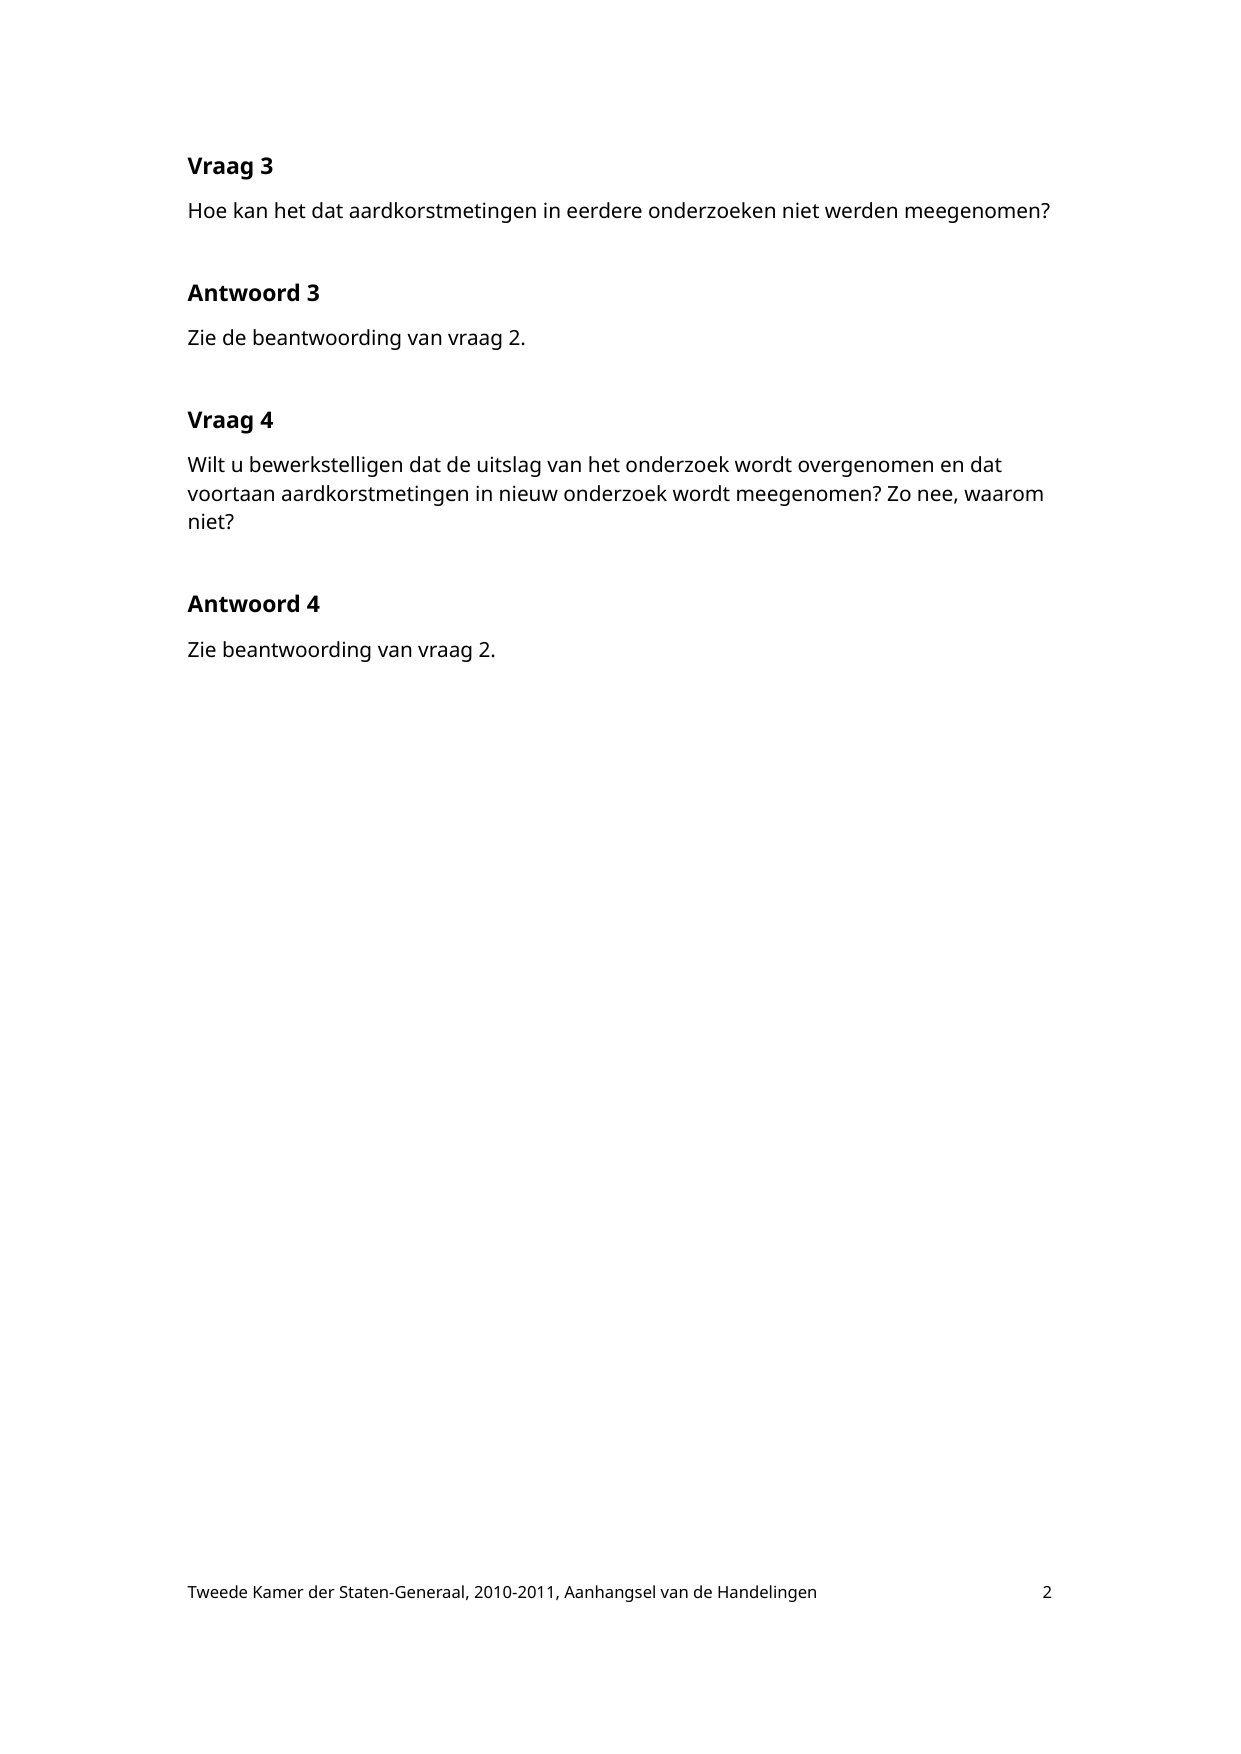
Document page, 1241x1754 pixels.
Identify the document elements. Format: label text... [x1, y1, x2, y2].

text Zie de beantwoording van vraag 2. [187, 404, 1053, 433]
subtitle Vraag 3 [187, 231, 1053, 262]
text Hoe kan het dat aardkorstmetingen in eerdere onderzoeken niet werden meegenomen? [187, 277, 1053, 306]
subtitle Antwoord 3 [187, 358, 1053, 389]
text Het is eigen aan de wetenschap dat deze steeds nieuwe methodes ontwikkelt om de wereld om ons heen beter te begrijpen. Er zijn vele studies waarin aardkostmetingen afkomstig van dezelfde satellieten worden meegenomen. Het nieuwe aan deze studie van de TU Delft is dat de satellietmetingen gecombineerd zijn met GPS metingen om de twee signalen (bodemopheffing en ijsverlies) van elkaar te scheiden. Deze nieuwe methode staat nog in de kinderschoenen en is nog niet heel nauwkeurig. De auteurs pleiten daarom zelf voor nader onderzoek naar hun methode. [187, 150, 1053, 178]
text Wilt u bewerkstelligen dat de uitslag van het onderzoek wordt overgenomen en dat voortaan aardkorstmetingen in nieuw onderzoek wordt meegenomen? Zo nee, waarom niet? [187, 532, 1053, 617]
subtitle Antwoord 4 [187, 669, 1053, 701]
text Zie beantwoording van vraag 2. [187, 716, 1053, 744]
subtitle Vraag 4 [187, 485, 1053, 517]
